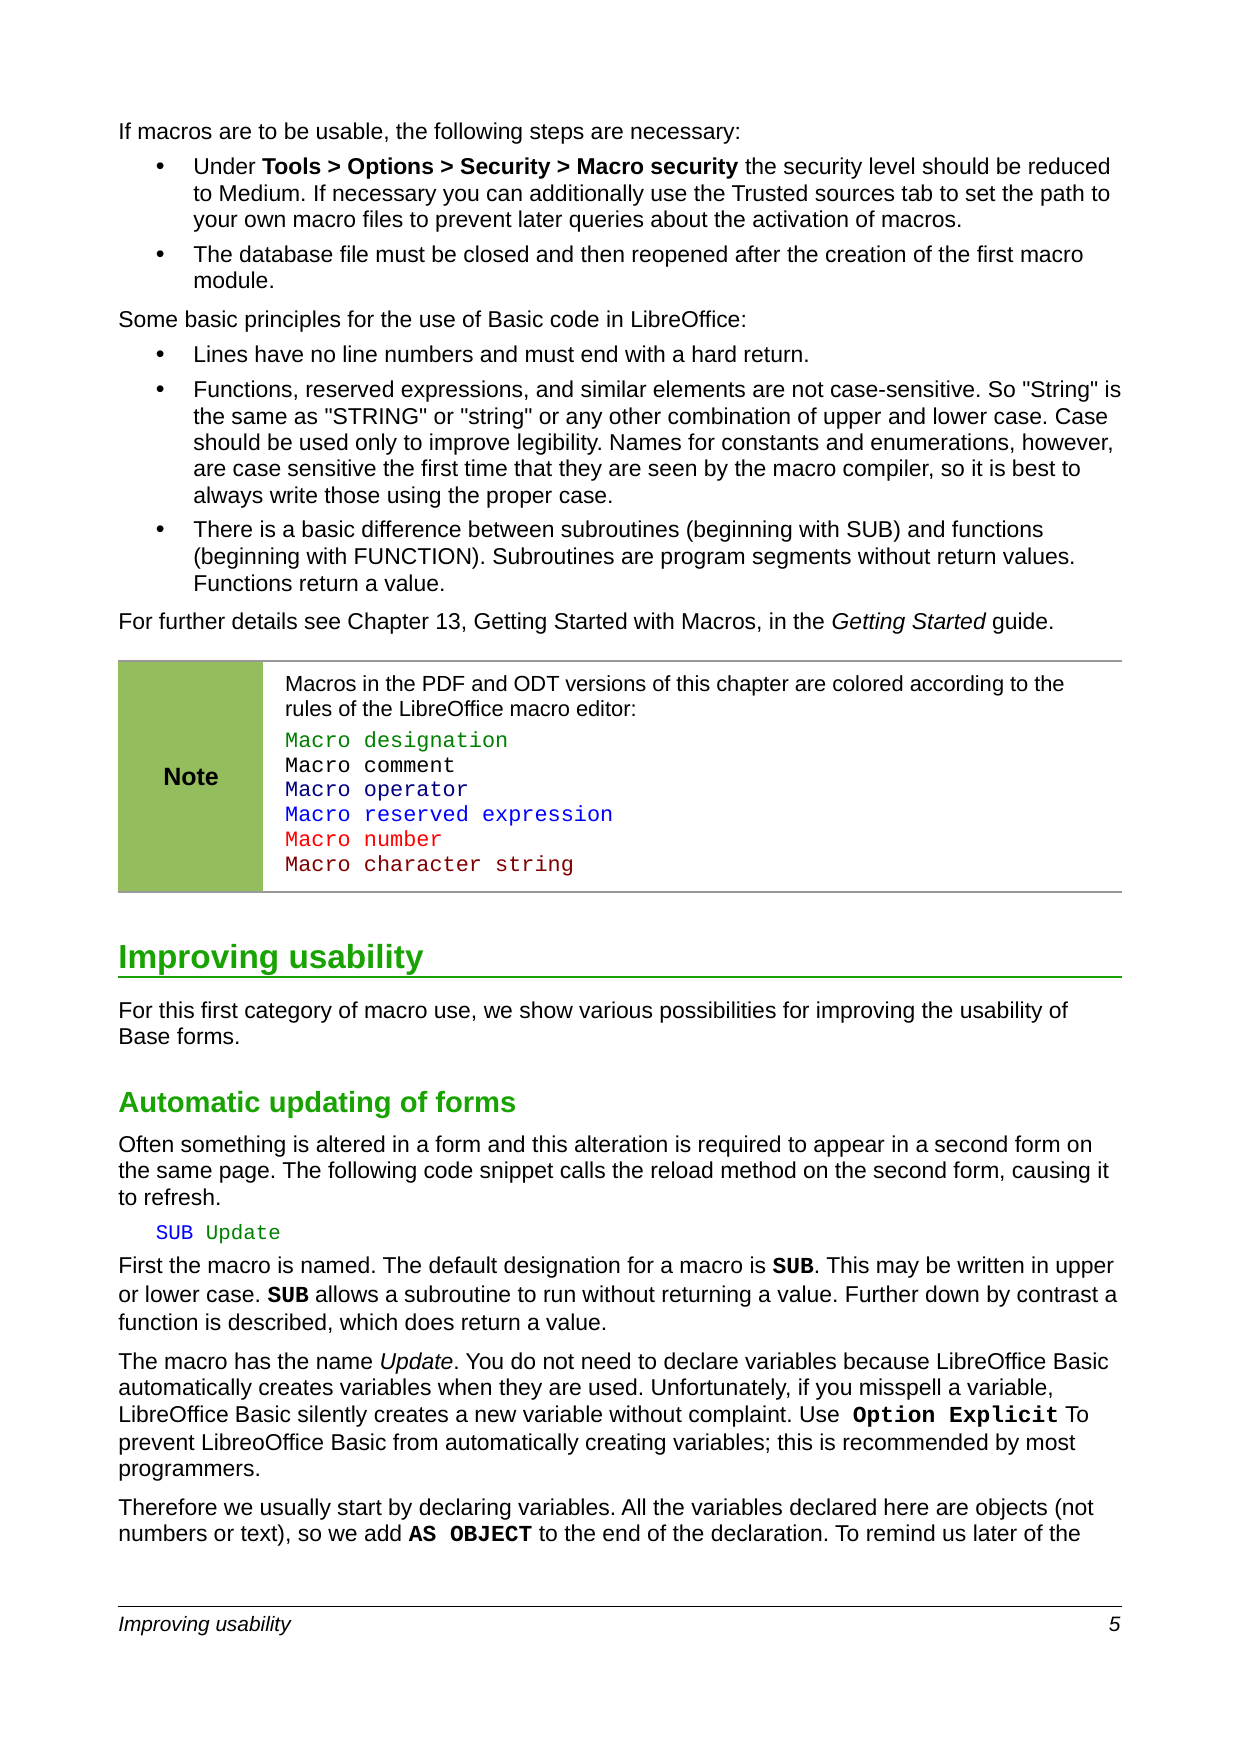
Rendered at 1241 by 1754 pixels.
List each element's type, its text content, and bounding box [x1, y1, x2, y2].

list Under Tools > Options > Security > Macro security the security level should be reduced to Medium. If necessary you can additionally use the Trusted sources tab to set the path to your own macro files to prevent later queries about the activation of macros. [156, 151, 1122, 232]
list Some basic principles for the use of Basic code in LibreOffice: [118, 306, 1122, 332]
list Functions, reserved expressions, and similar elements are not case-sensitive. So "String" is the same as "STRING" or "string" or any other combination of upper and lower case. Case should be used only to improve legibility. Names for constants and enumerations, however, are case sensitive the first time that they are seen by the macro compiler, so it is best to always write those using the proper case. [156, 374, 1122, 508]
list The database file must be closed and then reopened after the creation of the first macro module. [156, 239, 1122, 294]
list Lines have no line numbers and must end with a hard return. [156, 339, 1122, 368]
text For further details see Chapter 13, Getting Started with Macros, in the Getting Started guide. [118, 608, 1122, 634]
subtitle Automatic updating of forms [118, 1085, 1122, 1118]
text The macro has the name Update. You do not need to declare variables because LibreOffice Basic automatically creates variables when they are used. Unfortunately, if you misspell a variable, LibreOffice Basic silently creates a new variable without complaint. Use Option Explicit To prevent LibreoOffice Basic from automatically creating variables; this is recommended by most programmers. [118, 1348, 1122, 1482]
subtitle Improving usability [118, 937, 1122, 976]
text For this first category of macro use, we show various possibilities for improving the usability of Base forms. [118, 997, 1122, 1049]
table_header Macros in the PDF and ODT versions of this chapter are colored according to the rules of the LibreOffice macro editor: Macro designation Macro comment Macro operator Macro reserved expression Macro number Macro character string [264, 662, 1122, 891]
list If macros are to be usable, the following steps are necessary: [118, 118, 1122, 144]
text SUB Update [156, 1222, 1122, 1246]
text Often something is altered in a form and this alteration is required to appear in a second form on the same page. The following code snippet calls the reload method on the second form, causing it to refresh. [118, 1131, 1122, 1210]
table_header Note [118, 662, 263, 891]
list There is a basic difference between subroutines (beginning with SUB) and functions (beginning with FUNCTION). Subroutines are program segments without return values. Functions return a value. [156, 514, 1122, 596]
text First the macro is named. The default designation for a macro is SUB. This may be written in upper or lower case. SUB allows a subroutine to run without returning a value. Further down by contrast a function is described, which does return a value. [118, 1252, 1122, 1335]
text Therefore we usually start by declaring variables. All the variables declared here are objects (not numbers or text), so we add AS OBJECT to the end of the declaration. To remind us later of the [118, 1494, 1122, 1549]
